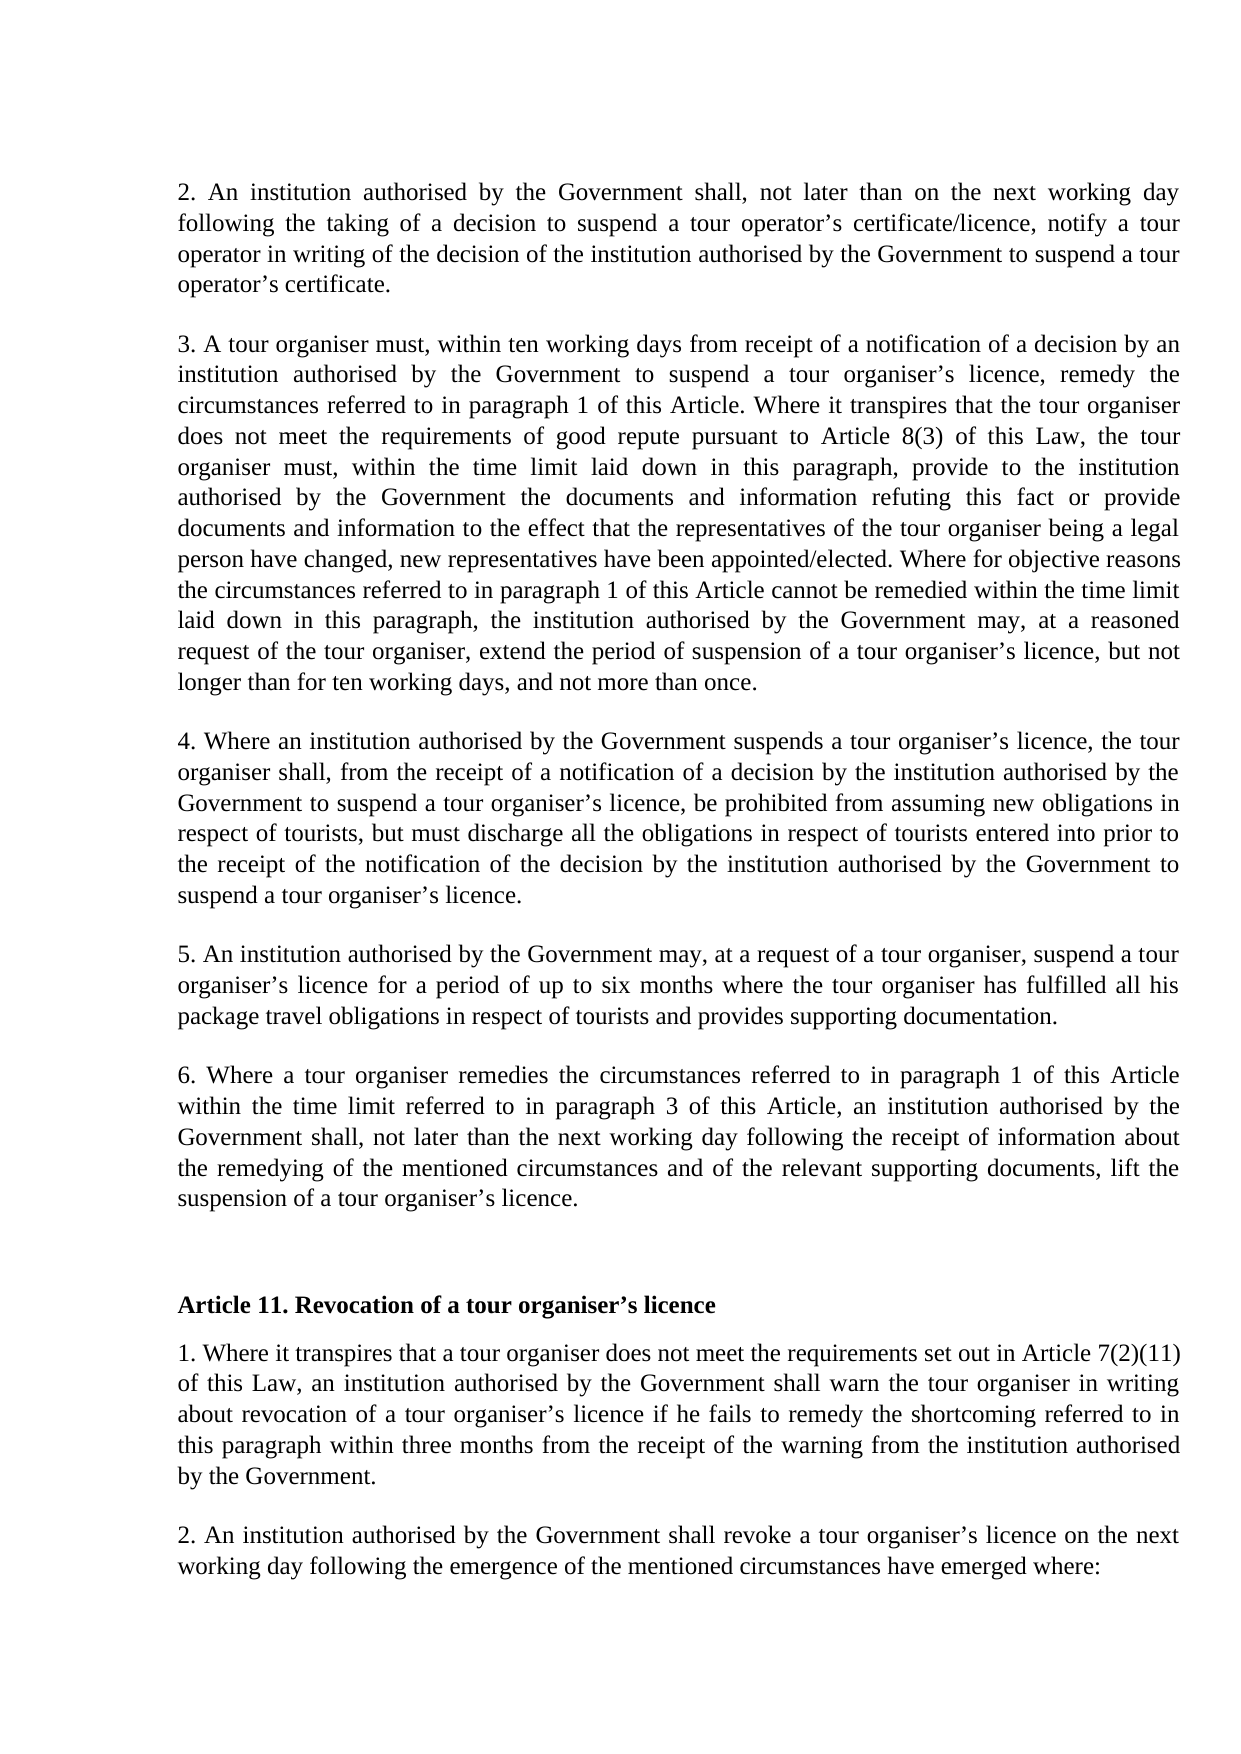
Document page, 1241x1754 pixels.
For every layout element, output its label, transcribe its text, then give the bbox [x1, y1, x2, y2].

text 6. Where a tour organiser remedies the circumstances referred to in paragraph 1 of this Article within the time limit referred to in paragraph 3 of this Article, an institution authorised by the Government shall, not later than the next working day following the receipt of information about the remedying of the mentioned circumstances and of the relevant supporting documents, lift the suspension of a tour organiser’s licence. [177, 1060, 1181, 1212]
text Article 11. Revocation of a tour organiser’s licence [177, 1290, 1181, 1319]
text 2. An institution authorised by the Government shall, not later than on the next working day following the taking of a decision to suspend a tour operator’s certificate/licence, notify a tour operator in writing of the decision of the institution authorised by the Government to suspend a tour operator’s certificate. [177, 177, 1181, 298]
text 5. An institution authorised by the Government may, at a request of a tour organiser, suspend a tour organiser’s licence for a period of up to six months where the tour organiser has fulfilled all his package travel obligations in respect of tourists and provides supporting documentation. [177, 939, 1181, 1030]
text 2. An institution authorised by the Government shall revoke a tour organiser’s licence on the next working day following the emergence of the mentioned circumstances have emerged where: [177, 1520, 1181, 1580]
text 1. Where it transpires that a tour organiser does not meet the requirements set out in Article 7(2)(11) of this Law, an institution authorised by the Government shall warn the tour organiser in writing about revocation of a tour organiser’s licence if he fails to remedy the shortcoming referred to in this paragraph within three months from the receipt of the warning from the institution authorised by the Government. [177, 1338, 1181, 1489]
text 3. A tour organiser must, within ten working days from receipt of a notification of a decision by an institution authorised by the Government to suspend a tour organiser’s licence, remedy the circumstances referred to in paragraph 1 of this Article. Where it transpires that the tour organiser does not meet the requirements of good repute pursuant to Article 8(3) of this Law, the tour organiser must, within the time limit laid down in this paragraph, provide to the institution authorised by the Government the documents and information refuting this fact or provide documents and information to the effect that the representatives of the tour organiser being a legal person have changed, new representatives have been appointed/elected. Where for objective reasons the circumstances referred to in paragraph 1 of this Article cannot be remedied within the time limit laid down in this paragraph, the institution authorised by the Government may, at a reasoned request of the tour organiser, extend the period of suspension of a tour organiser’s licence, but not longer than for ten working days, and not more than once. [177, 329, 1181, 696]
text 4. Where an institution authorised by the Government suspends a tour organiser’s licence, the tour organiser shall, from the receipt of a notification of a decision by the institution authorised by the Government to suspend a tour organiser’s licence, be prohibited from assuming new obligations in respect of tourists, but must discharge all the obligations in respect of tourists entered into prior to the receipt of the notification of the decision by the institution authorised by the Government to suspend a tour organiser’s licence. [177, 726, 1181, 909]
